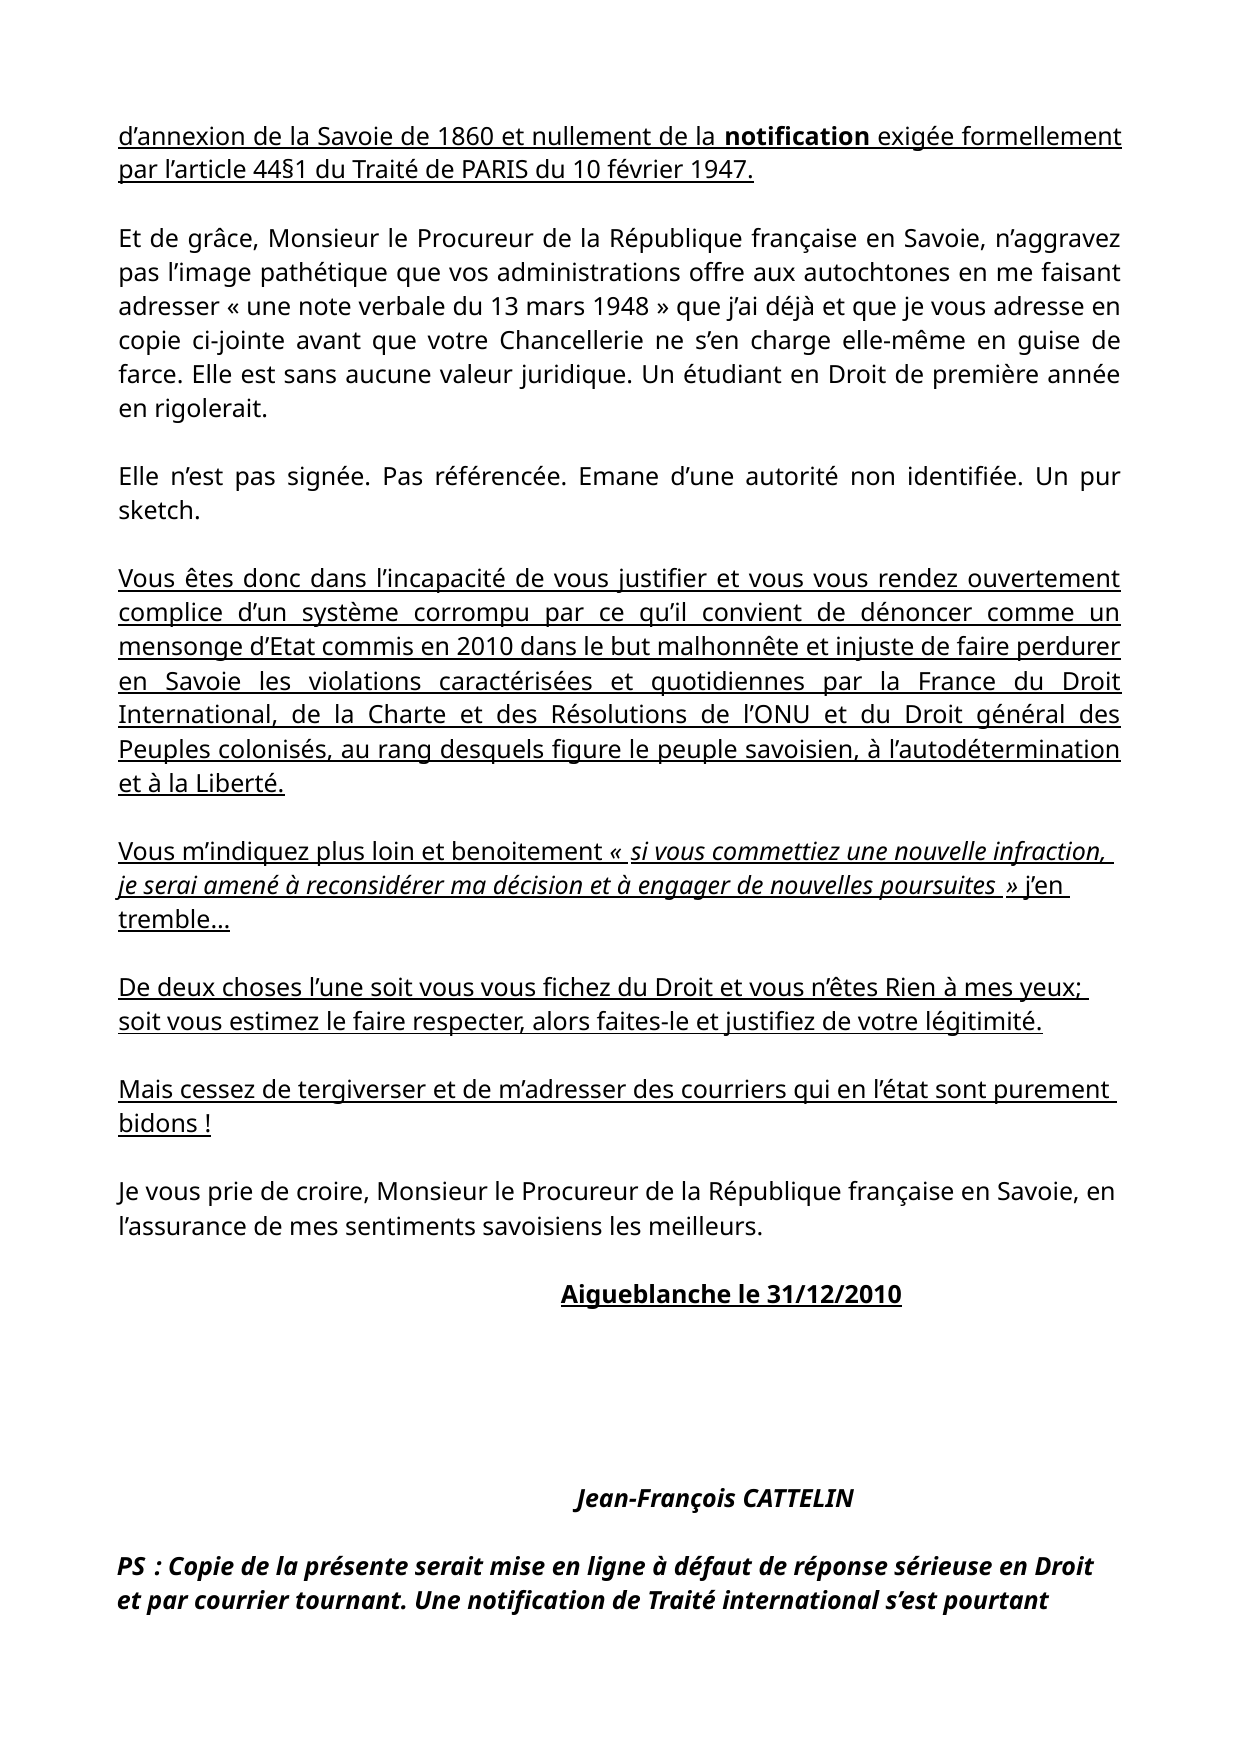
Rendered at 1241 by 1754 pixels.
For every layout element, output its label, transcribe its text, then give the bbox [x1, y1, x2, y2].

text International, de la Charte et des Résolutions de l’ONU et du Droit général des Peuples colonisés, au rang desquels figure le peuple savoisien, à l’autodétermination et à la Liberté. [118, 694, 1122, 799]
text Vous m’indiquez plus loin et benoitement « si vous commettiez une nouvelle infraction, je serai amené à reconsidérer ma décision et à engager de nouvelles poursuites » j’en tremble… [118, 833, 1122, 936]
text d’annexion de la Savoie de 1860 et nullement de la notification exigée formellement [118, 118, 1122, 147]
text De deux choses l’une soit vous vous fichez du Droit et vous n’êtes Rien à mes yeux; soit vous estimez le faire respecter, alors faites-le et justifiez de votre légitimité. [118, 970, 1122, 1038]
text Et de grâce, Monsieur le Procureur de la République française en Savoie, n’aggravez pas l’image pathétique que vos administrations offre aux autochtones en me faisant adresser « une note verbale du 13 mars 1948 » que j’ai déjà et que je vous adresse en copie ci-jointe avant que votre Chancellerie ne s’en charge elle-même en guise de farce. Elle est sans aucune valeur juridique. Un étudiant en Droit de première année en rigolerait. [118, 220, 1122, 425]
text par l’article 44§1 du Traité de PARIS du 10 février 1947. [118, 149, 1122, 186]
text Jean-François CATTELIN [62, 1481, 1122, 1515]
text Elle n’est pas signée. Pas référencée. Emane d’une autorité non identifiée. Un pur sketch. [118, 459, 1122, 527]
text PS : Copie de la présente serait mise en ligne à défaut de réponse sérieuse en Droit et par courrier tournant. Une notification de Traité international s’est pourtant [117, 1549, 1122, 1617]
text Je vous prie de croire, Monsieur le Procureur de la République française en Savoie, en l’assurance de mes sentiments savoisiens les meilleurs. [118, 1174, 1122, 1242]
text Vous êtes donc dans l’incapacité de vous justifier et vous vous rendez ouvertement complice d’un système corrompu par ce qu’il convient de dénoncer comme un mensonge d’Etat commis en 2010 dans le but malhonnête et injuste de faire perdurer en Savoie les violations caractérisées et quotidiennes par la France du Droit [118, 561, 1122, 692]
text Aigueblanche le 31/12/2010 [561, 1276, 1122, 1310]
text Mais cessez de tergiverser et de m’adresser des courriers qui en l’état sont purement bidons ! [118, 1072, 1122, 1140]
